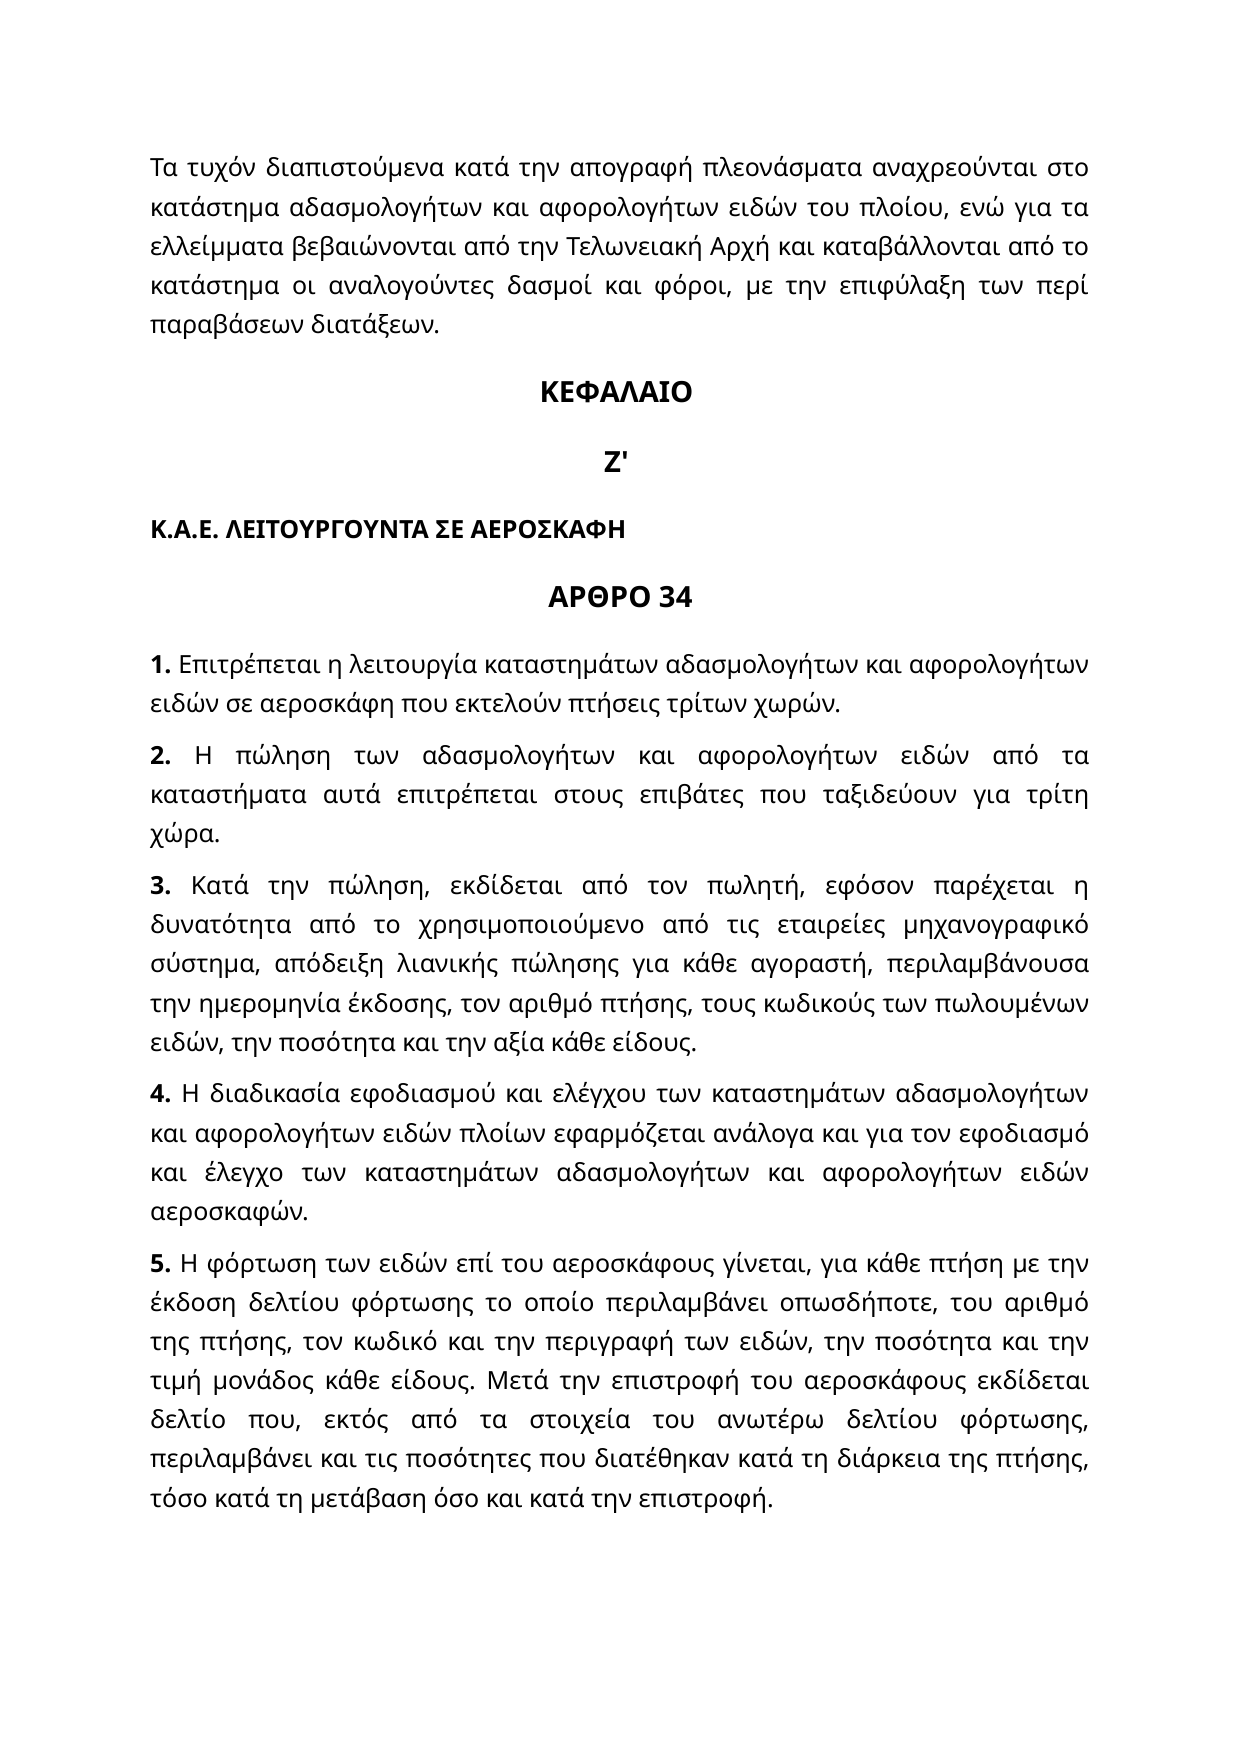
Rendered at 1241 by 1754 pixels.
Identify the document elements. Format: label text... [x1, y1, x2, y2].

subtitle Ζ' [150, 441, 1090, 481]
text 3. Κατά την πώληση, εκδίδεται από τον πωλητή, εφόσον παρέχεται η δυνατότητα από το χρησιμοποιούμενο από τις εταιρείες μηχανογραφικό σύστημα, απόδειξη λιανικής πώλησης για κάθε αγοραστή, περιλαμβάνουσα την ημερομηνία έκδοσης, τον αριθμό πτήσης, τους κωδικούς των πωλουμένων ειδών, την ποσότητα και την αξία κάθε είδους. [150, 868, 1090, 1058]
text Τα τυχόν διαπιστούμενα κατά την απογραφή πλεονάσματα αναχρεούνται στο κατάστημα αδασμολογήτων και αφορολογήτων ειδών του πλοίου, ενώ για τα ελλείμματα βεβαιώνονται από την Τελωνειακή Αρχή και καταβάλλονται από το κατάστημα οι αναλογούντες δασμοί και φόροι, με την επιφύλαξη των περί παραβάσεων διατάξεων. [150, 150, 1090, 341]
text Κ.Α.Ε. ΛΕΙΤΟΥΡΓΟΥΝΤΑ ΣΕ ΑΕΡΟΣΚΑΦΗ [150, 512, 1090, 546]
text 4. Η διαδικασία εφοδιασμού και ελέγχου των καταστημάτων αδασμολογήτων και αφορολογήτων ειδών πλοίων εφαρμόζεται ανάλογα και για τον εφοδιασμό και έλεγχο των καταστημάτων αδασμολογήτων και αφορολογήτων ειδών αεροσκαφών. [150, 1076, 1090, 1228]
text 5. Η φόρτωση των ειδών επί του αεροσκάφους γίνεται, για κάθε πτήση με την έκδοση δελτίου φόρτωσης το οποίο περιλαμβάνει οπωσδήποτε, του αριθμό της πτήσης, τον κωδικό και την περιγραφή των ειδών, την ποσότητα και την τιμή μονάδος κάθε είδους. Μετά την επιστροφή του αεροσκάφους εκδίδεται δελτίο που, εκτός από τα στοιχεία του ανωτέρω δελτίου φόρτωσης, περιλαμβάνει και τις ποσότητες που διατέθηκαν κατά τη διάρκεια της πτήσης, τόσο κατά τη μετάβαση όσο και κατά την επιστροφή. [150, 1245, 1090, 1514]
subtitle ΑΡΘΡΟ 34 [150, 576, 1090, 616]
text 2. Η πώληση των αδασμολογήτων και αφορολογήτων ειδών από τα καταστήματα αυτά επιτρέπεται στους επιβάτες που ταξιδεύουν για τρίτη χώρα. [150, 738, 1090, 850]
text 1. Επιτρέπεται η λειτουργία καταστημάτων αδασμολογήτων και αφορολογήτων ειδών σε αεροσκάφη που εκτελούν πτήσεις τρίτων χωρών. [150, 647, 1090, 720]
subtitle ΚΕΦΑΛΑΙΟ [150, 371, 1090, 411]
